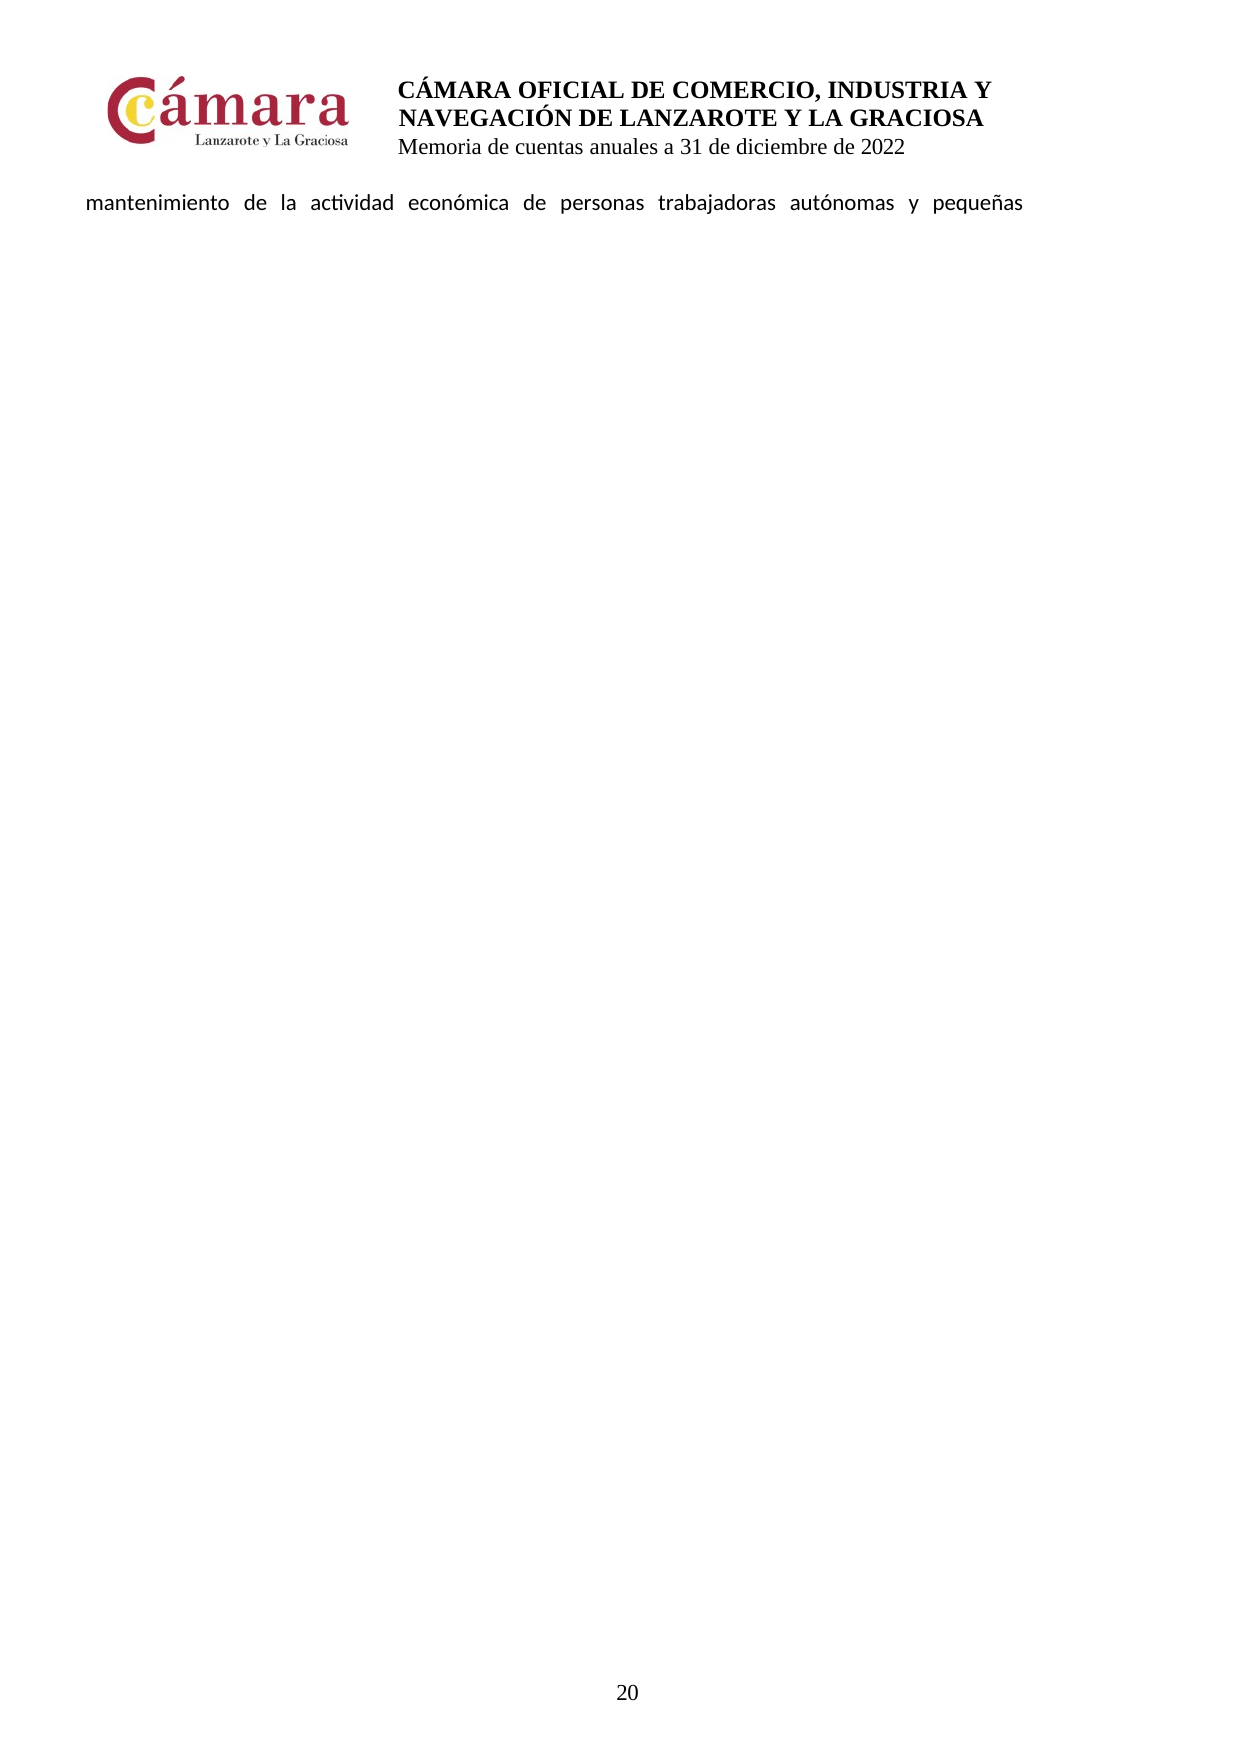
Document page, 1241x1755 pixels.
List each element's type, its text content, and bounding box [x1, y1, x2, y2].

list mantenimiento de la actividad económica de personas trabajadoras autónomas y pequeñas [85, 188, 1123, 216]
